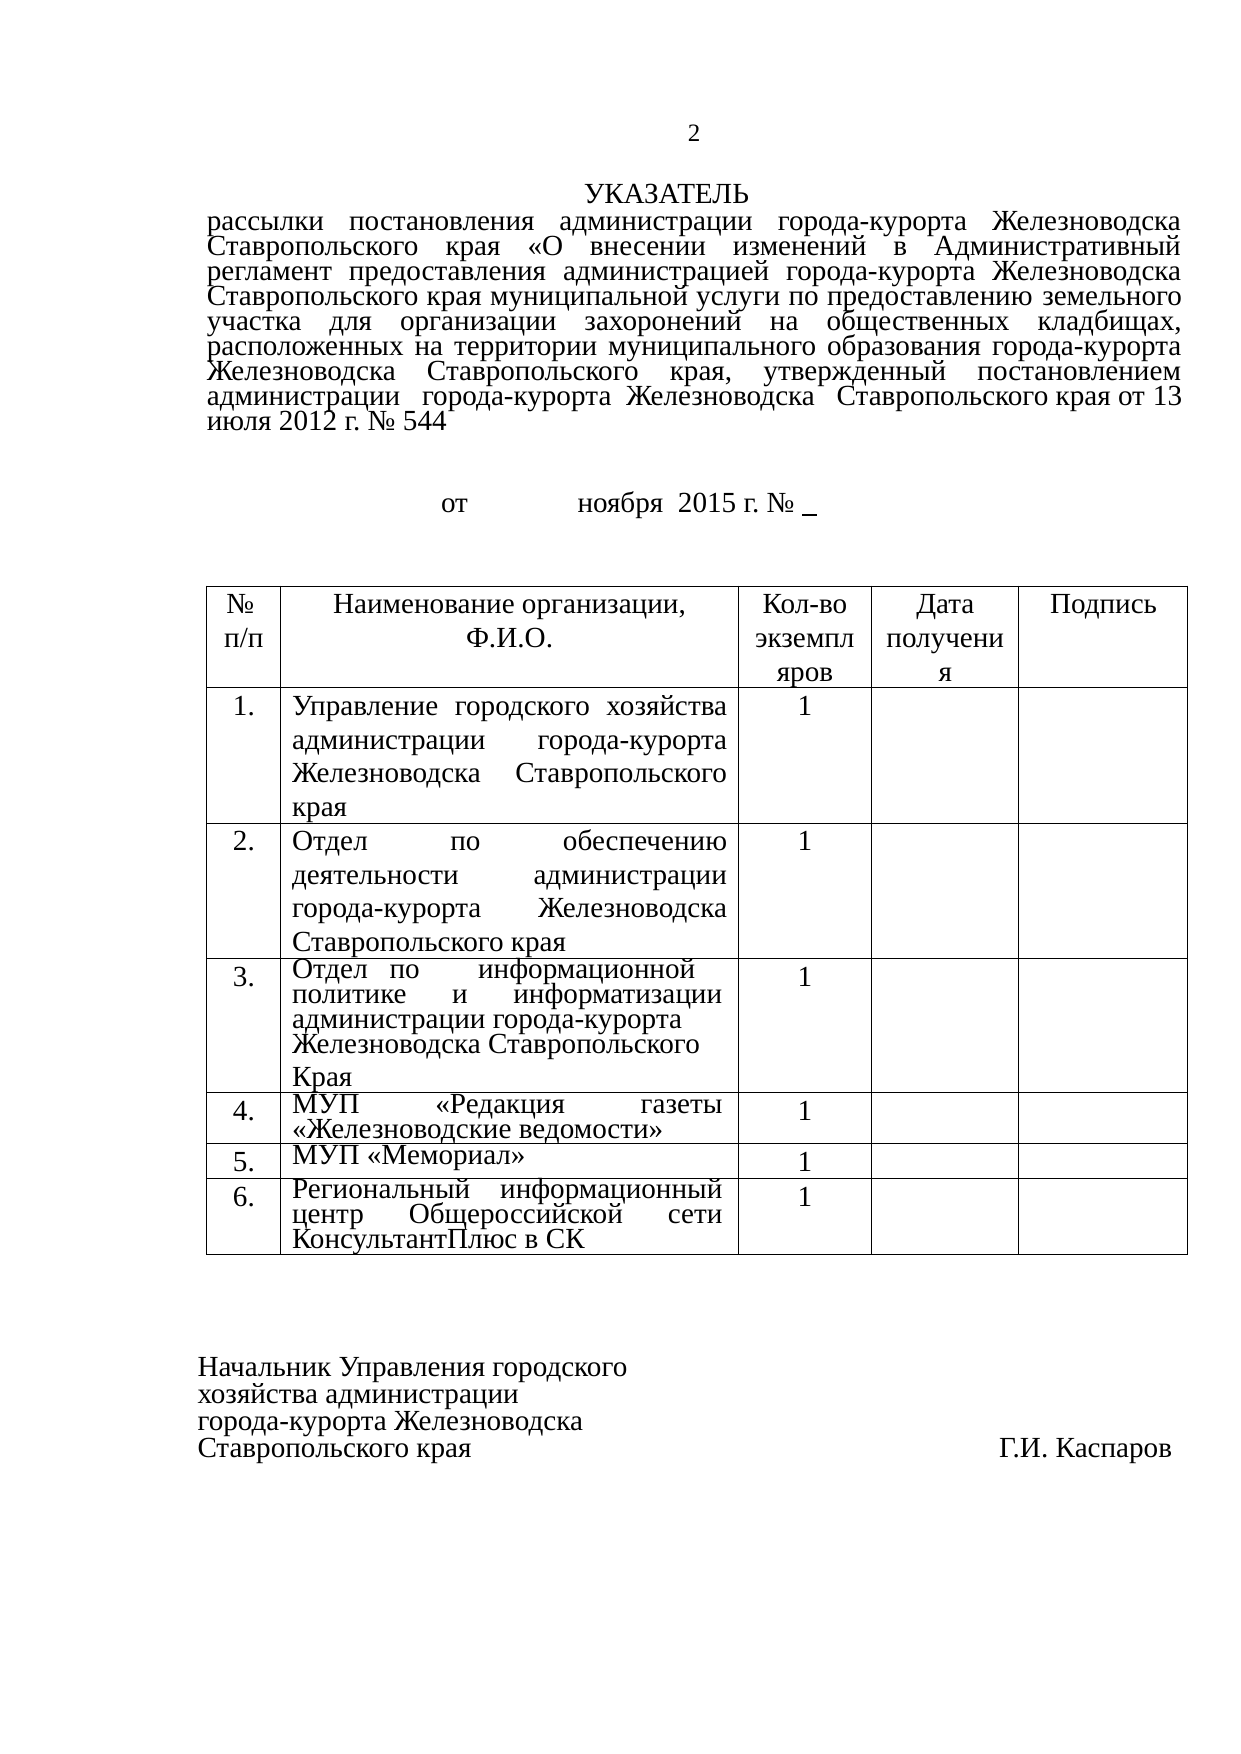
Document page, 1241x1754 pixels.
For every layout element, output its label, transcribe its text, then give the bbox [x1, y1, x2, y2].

table_cell Управление городского хозяйства администрации города-курорта Железноводска Ставропольского края [281, 688, 738, 822]
table_cell МУП «Мемориал» [281, 1144, 738, 1178]
table_cell МУП «Редакция газеты «Железноводские ведомости» [281, 1093, 738, 1143]
table_cell [1019, 1144, 1187, 1178]
text от ноября 2015 г. № [132, 485, 1126, 518]
text УКАЗАТЕЛЬ [207, 176, 1126, 210]
table_header Наименование организации, Ф.И.О. [281, 587, 738, 687]
table_cell 1 [739, 688, 871, 822]
table_cell 1 [739, 959, 871, 1092]
table_cell [872, 959, 1018, 1092]
table_cell [872, 688, 1018, 822]
table_cell [872, 1093, 1018, 1143]
text рассылки постановления администрации города-курорта Железноводска Ставропольского края «О внесении изменений в Административный регламент предоставления администрацией города-курорта Железноводска Ставропольского края муниципальной услуги по предоставлению земельного участка для организации захоронений на общественных кладбищах, расположенных на территории муниципального образования города-курорта Железноводска Ставропольского края, утвержденный постановлением администрации города-курорта Железноводска Ставропольского края от 13 июля 2012 г. № 544 [207, 210, 1182, 435]
text Начальник Управления городского [132, 1355, 1181, 1382]
table_cell 1 [739, 1179, 871, 1254]
table_cell 5. [207, 1144, 280, 1178]
table_header Кол-во экземпляров [739, 587, 871, 687]
table_cell 1 [739, 1144, 871, 1178]
table_cell 1 [739, 1093, 871, 1143]
table_header Дата получения [872, 587, 1018, 687]
table_header Подпись [1019, 587, 1187, 687]
text города-курорта Железноводска [132, 1409, 1181, 1436]
table_cell [872, 824, 1018, 958]
table_cell [1019, 824, 1187, 958]
table_cell [1019, 1179, 1187, 1254]
table_cell 2. [207, 824, 280, 958]
table_cell [1019, 1093, 1187, 1143]
table_header № п/п [207, 587, 280, 687]
table_cell 4. [207, 1093, 280, 1143]
table_cell [872, 1144, 1018, 1178]
table_cell 1 [739, 824, 871, 958]
table_cell [872, 1179, 1018, 1254]
table_cell 1. [207, 688, 280, 822]
table_cell 3. [207, 959, 280, 1092]
table_cell Отдел по информационной политике и информатизации администрации города-курорта Железноводска Ставропольского Края [281, 959, 738, 1092]
text Ставропольского края Г.И. Каспаров [132, 1436, 1182, 1463]
table_cell [1019, 959, 1187, 1092]
table_cell 6. [207, 1179, 280, 1254]
table_cell Отдел по обеспечению деятельности администрации города-курорта Железноводска Ставропольского края [281, 824, 738, 958]
table_cell [1019, 688, 1187, 822]
table_cell Региональный информационный центр Общероссийской сети КонсультантПлюс в СК [281, 1179, 738, 1254]
text хозяйства администрации [132, 1382, 1181, 1409]
